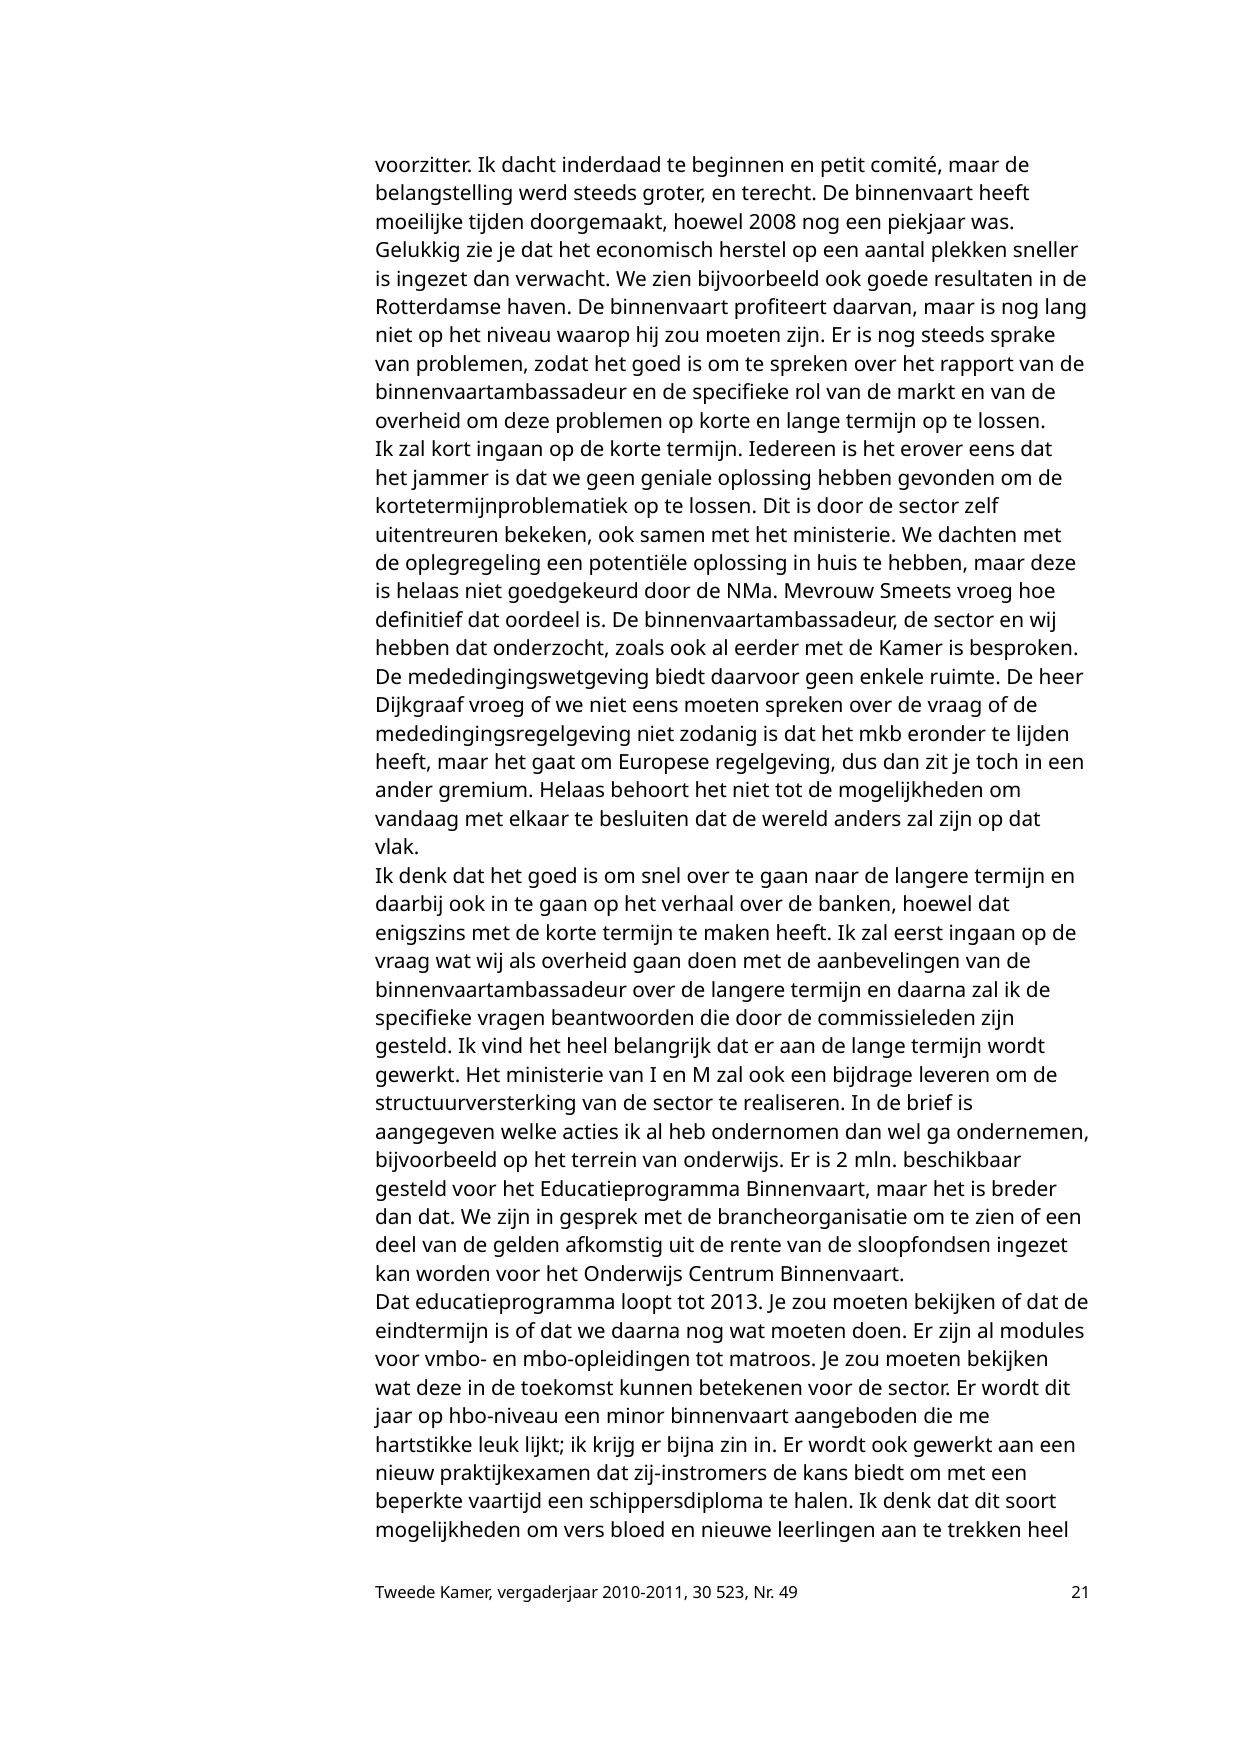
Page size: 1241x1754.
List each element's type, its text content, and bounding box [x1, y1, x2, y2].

text Dat educatieprogramma loopt tot 2013. Je zou moeten bekijken of dat de eindtermijn is of dat we daarna nog wat moeten doen. Er zijn al modules voor vmbo- en mbo-opleidingen tot matroos. Je zou moeten bekijken wat deze in de toekomst kunnen betekenen voor de sector. Er wordt dit jaar op hbo-niveau een minor binnenvaart aangeboden die me hartstikke leuk lijkt; ik krijg er bijna zin in. Er wordt ook gewerkt aan een nieuw praktijkexamen dat zij-instromers de kans biedt om met een beperkte vaartijd een schippersdiploma te halen. Ik denk dat dit soort mogelijkheden om vers bloed en nieuwe leerlingen aan te trekken heel [375, 1287, 1090, 1543]
text Ik denk dat het goed is om snel over te gaan naar de langere termijn en daarbij ook in te gaan op het verhaal over de banken, hoewel dat enigszins met de korte termijn te maken heeft. Ik zal eerst ingaan op de vraag wat wij als overheid gaan doen met de aanbevelingen van de binnenvaartambassadeur over de langere termijn en daarna zal ik de specifieke vragen beantwoorden die door de commissieleden zijn gesteld. Ik vind het heel belangrijk dat er aan de lange termijn wordt gewerkt. Het ministerie van I en M zal ook een bijdrage leveren om de structuurversterking van de sector te realiseren. In de brief is aangegeven welke acties ik al heb ondernomen dan wel ga ondernemen, bijvoorbeeld op het terrein van onderwijs. Er is 2 mln. beschikbaar gesteld voor het Educatieprogramma Binnenvaart, maar het is breder dan dat. We zijn in gesprek met de brancheorganisatie om te zien of een deel van de gelden afkomstig uit de rente van de sloopfondsen ingezet kan worden voor het Onderwijs Centrum Binnenvaart. [375, 861, 1090, 1287]
text Ik zal kort ingaan op de korte termijn. Iedereen is het erover eens dat het jammer is dat we geen geniale oplossing hebben gevonden om de kortetermijnproblematiek op te lossen. Dit is door de sector zelf uitentreuren bekeken, ook samen met het ministerie. We dachten met de oplegregeling een potentiële oplossing in huis te hebben, maar deze is helaas niet goedgekeurd door de NMa. Mevrouw Smeets vroeg hoe definitief dat oordeel is. De binnenvaartambassadeur, de sector en wij hebben dat onderzocht, zoals ook al eerder met de Kamer is besproken. De mededingingswetgeving biedt daarvoor geen enkele ruimte. De heer Dijkgraaf vroeg of we niet eens moeten spreken over de vraag of de mededingingsregelgeving niet zodanig is dat het mkb eronder te lijden heeft, maar het gaat om Europese regelgeving, dus dan zit je toch in een ander gremium. Helaas behoort het niet tot de mogelijkheden om vandaag met elkaar te besluiten dat de wereld anders zal zijn op dat vlak. [375, 434, 1090, 861]
text voorzitter. Ik dacht inderdaad te beginnen en petit comité, maar de belangstelling werd steeds groter, en terecht. De binnenvaart heeft moeilijke tijden doorgemaakt, hoewel 2008 nog een piekjaar was. Gelukkig zie je dat het economisch herstel op een aantal plekken sneller is ingezet dan verwacht. We zien bijvoorbeeld ook goede resultaten in de Rotterdamse haven. De binnenvaart profiteert daarvan, maar is nog lang niet op het niveau waarop hij zou moeten zijn. Er is nog steeds sprake van problemen, zodat het goed is om te spreken over het rapport van de binnenvaartambassadeur en de specifieke rol van de markt en van de overheid om deze problemen op korte en lange termijn op te lossen. [375, 150, 1090, 434]
